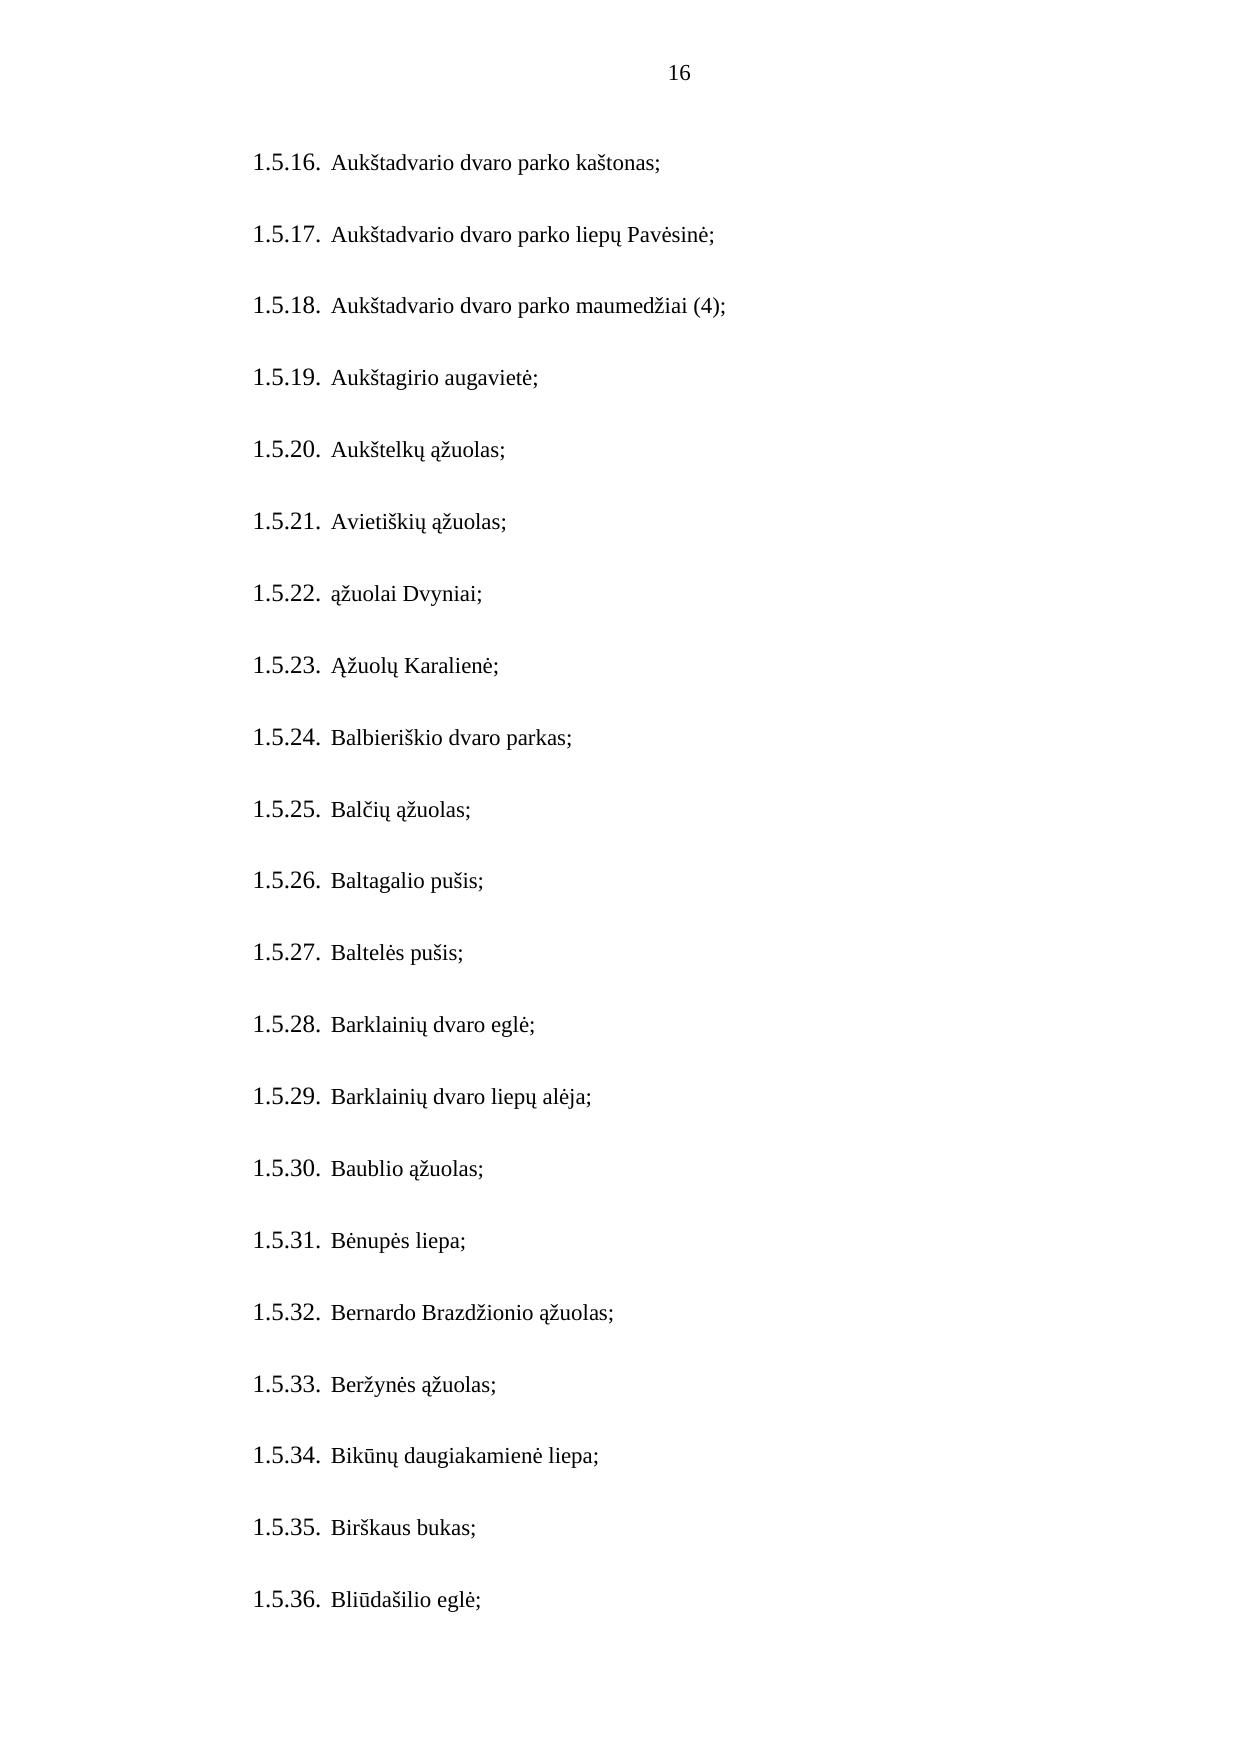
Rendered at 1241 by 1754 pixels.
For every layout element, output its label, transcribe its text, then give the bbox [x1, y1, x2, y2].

text 1.5.18. Aukštadvario dvaro parko maumedžiai (4); [177, 291, 1181, 319]
text 1.5.17. Aukštadvario dvaro parko liepų Pavėsinė; [177, 219, 1181, 247]
text 1.5.24. Balbieriškio dvaro parkas; [177, 722, 1181, 751]
text 1.5.26. Baltagalio pušis; [177, 866, 1181, 894]
text 1.5.34. Bikūnų daugiakamienė liepa; [177, 1441, 1181, 1469]
text 1.5.30. Baublio ąžuolas; [177, 1153, 1181, 1182]
text 1.5.33. Beržynės ąžuolas; [177, 1369, 1181, 1397]
text 1.5.27. Baltelės pušis; [177, 937, 1181, 966]
text 1.5.32. Bernardo Brazdžionio ąžuolas; [177, 1297, 1181, 1326]
text 1.5.22. ąžuolai Dvyniai; [177, 578, 1181, 607]
text 1.5.28. Barklainių dvaro eglė; [177, 1009, 1181, 1038]
text 1.5.20. Aukštelkų ąžuolas; [177, 434, 1181, 463]
text 1.5.16. Aukštadvario dvaro parko kaštonas; [177, 147, 1181, 176]
text 1.5.35. Birškaus bukas; [177, 1512, 1181, 1541]
text 1.5.21. Avietiškių ąžuolas; [177, 506, 1181, 535]
text 1.5.19. Aukštagirio augavietė; [177, 362, 1181, 391]
text 1.5.25. Balčių ąžuolas; [177, 794, 1181, 822]
text 1.5.23. Ąžuolų Karalienė; [177, 650, 1181, 679]
text 1.5.29. Barklainių dvaro liepų alėja; [177, 1081, 1181, 1110]
text 1.5.31. Bėnupės liepa; [177, 1225, 1181, 1254]
text 1.5.36. Bliūdašilio eglė; [177, 1584, 1181, 1613]
